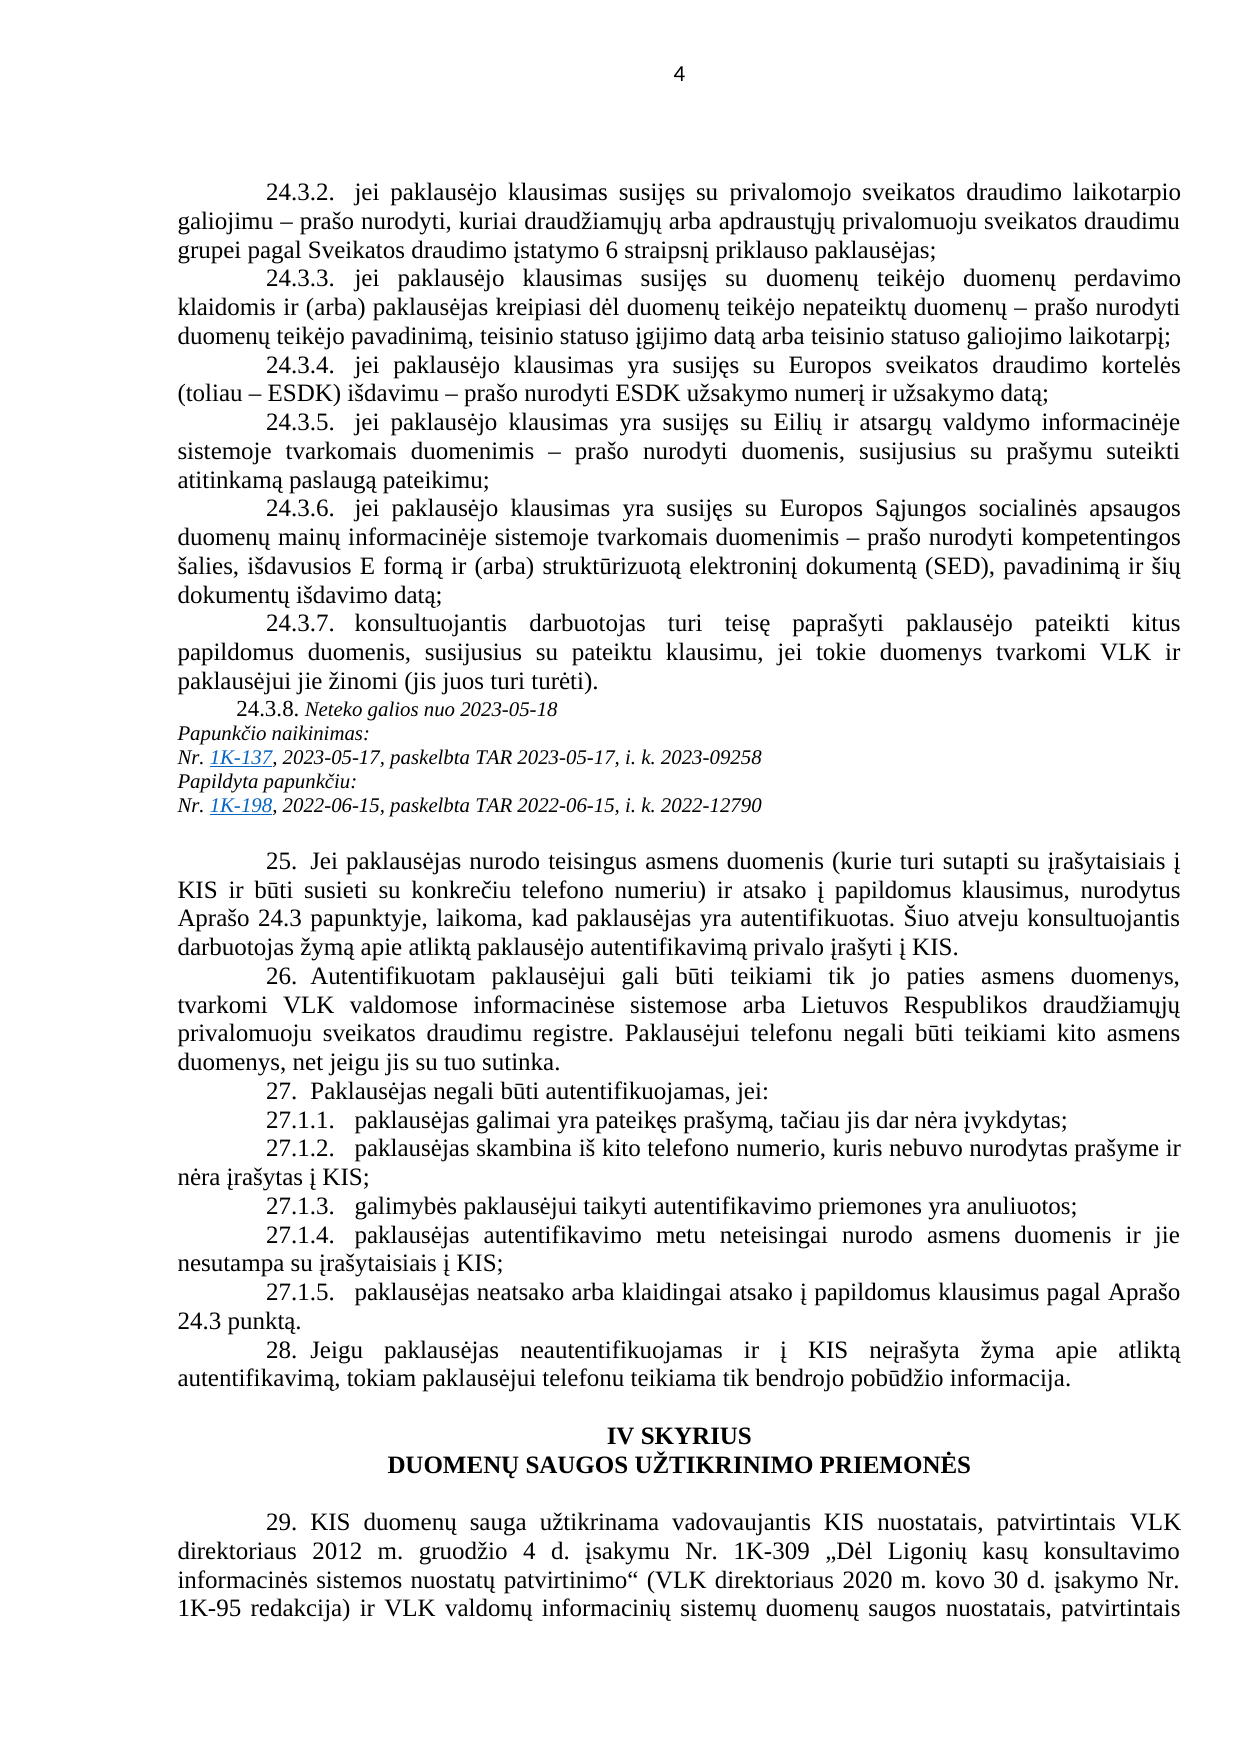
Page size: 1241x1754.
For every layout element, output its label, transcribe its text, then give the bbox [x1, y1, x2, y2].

text 24.3.2. jei paklausėjo klausimas susijęs su privalomojo sveikatos draudimo laikotarpio galiojimu – prašo nurodyti, kuriai draudžiamųjų arba apdraustųjų privalomuoju sveikatos draudimu grupei pagal Sveikatos draudimo įstatymo 6 straipsnį priklauso paklausėjas; [177, 177, 1181, 263]
text 24.3.6. jei paklausėjo klausimas yra susijęs su Europos Sąjungos socialinės apsaugos duomenų mainų informacinėje sistemoje tvarkomais duomenimis – prašo nurodyti kompetentingos šalies, išdavusios E formą ir (arba) struktūrizuotą elektroninį dokumentą (SED), pavadinimą ir šių dokumentų išdavimo datą; [177, 493, 1181, 608]
text Nr. 1K-198, 2022-06-15, paskelbta TAR 2022-06-15, i. k. 2022-12790 [177, 793, 1181, 817]
text 24.3.7. konsultuojantis darbuotojas turi teisę paprašyti paklausėjo pateikti kitus papildomus duomenis, susijusius su pateiktu klausimu, jei tokie duomenys tvarkomi VLK ir paklausėjui jie žinomi (jis juos turi turėti). [177, 608, 1181, 695]
text 28. Jeigu paklausėjas neautentifikuojamas ir į KIS neįrašyta žyma apie atliktą autentifikavimą, tokiam paklausėjui telefonu teikiama tik bendrojo pobūdžio informacija. [177, 1335, 1181, 1392]
text Nr. 1K-137, 2023-05-17, paskelbta TAR 2023-05-17, i. k. 2023-09258 [177, 745, 1181, 769]
text 27.1.1. paklausėjas galimai yra pateikęs prašymą, tačiau jis dar nėra įvykdytas; [177, 1105, 1181, 1133]
text Papunkčio naikinimas: [177, 721, 1181, 745]
text 24.3.5. jei paklausėjo klausimas yra susijęs su Eilių ir atsargų valdymo informacinėje sistemoje tvarkomais duomenimis – prašo nurodyti duomenis, susijusius su prašymu suteikti atitinkamą paslaugą pateikimu; [177, 407, 1181, 493]
text 27.1.3. galimybės paklausėjui taikyti autentifikavimo priemones yra anuliuotos; [177, 1191, 1181, 1220]
text 26. Autentifikuotam paklausėjui gali būti teikiami tik jo paties asmens duomenys, tvarkomi VLK valdomose informacinėse sistemose arba Lietuvos Respublikos draudžiamųjų privalomuoju sveikatos draudimu registre. Paklausėjui telefonu negali būti teikiami kito asmens duomenys, net jeigu jis su tuo sutinka. [177, 961, 1181, 1076]
text 27.1.5. paklausėjas neatsako arba klaidingai atsako į papildomus klausimus pagal Aprašo 24.3 punktą. [177, 1277, 1181, 1335]
text 24.3.8. Neteko galios nuo 2023-05-18 [177, 695, 1181, 721]
text 27.1.2. paklausėjas skambina iš kito telefono numerio, kuris nebuvo nurodytas prašyme ir nėra įrašytas į KIS; [177, 1133, 1181, 1191]
text 27.1.4. paklausėjas autentifikavimo metu neteisingai nurodo asmens duomenis ir jie nesutampa su įrašytaisiais į KIS; [177, 1220, 1181, 1277]
text DUOMENŲ SAUGOS UŽTIKRINIMO PRIEMONĖS [177, 1450, 1181, 1478]
text 24.3.4. jei paklausėjo klausimas yra susijęs su Europos sveikatos draudimo kortelės (toliau – ESDK) išdavimu – prašo nurodyti ESDK užsakymo numerį ir užsakymo datą; [177, 350, 1181, 407]
text 27. Paklausėjas negali būti autentifikuojamas, jei: [177, 1076, 1181, 1105]
text 29. KIS duomenų sauga užtikrinama vadovaujantis KIS nuostatais, patvirtintais VLK direktoriaus 2012 m. gruodžio 4 d. įsakymu Nr. 1K-309 „Dėl Ligonių kasų konsultavimo informacinės sistemos nuostatų patvirtinimo“ (VLK direktoriaus 2020 m. kovo 30 d. įsakymo Nr. 1K-95 redakcija) ir VLK valdomų informacinių sistemų duomenų saugos nuostatais, patvirtintais [177, 1507, 1181, 1622]
text 25. Jei paklausėjas nurodo teisingus asmens duomenis (kurie turi sutapti su įrašytaisiais į KIS ir būti susieti su konkrečiu telefono numeriu) ir atsako į papildomus klausimus, nurodytus Aprašo 24.3 papunktyje, laikoma, kad paklausėjas yra autentifikuotas. Šiuo atveju konsultuojantis darbuotojas žymą apie atliktą paklausėjo autentifikavimą privalo įrašyti į KIS. [177, 846, 1181, 961]
text 24.3.3. jei paklausėjo klausimas susijęs su duomenų teikėjo duomenų perdavimo klaidomis ir (arba) paklausėjas kreipiasi dėl duomenų teikėjo nepateiktų duomenų – prašo nurodyti duomenų teikėjo pavadinimą, teisinio statuso įgijimo datą arba teisinio statuso galiojimo laikotarpį; [177, 263, 1181, 350]
text IV SKYRIUS [177, 1421, 1181, 1450]
text Papildyta papunkčiu: [177, 769, 1181, 793]
